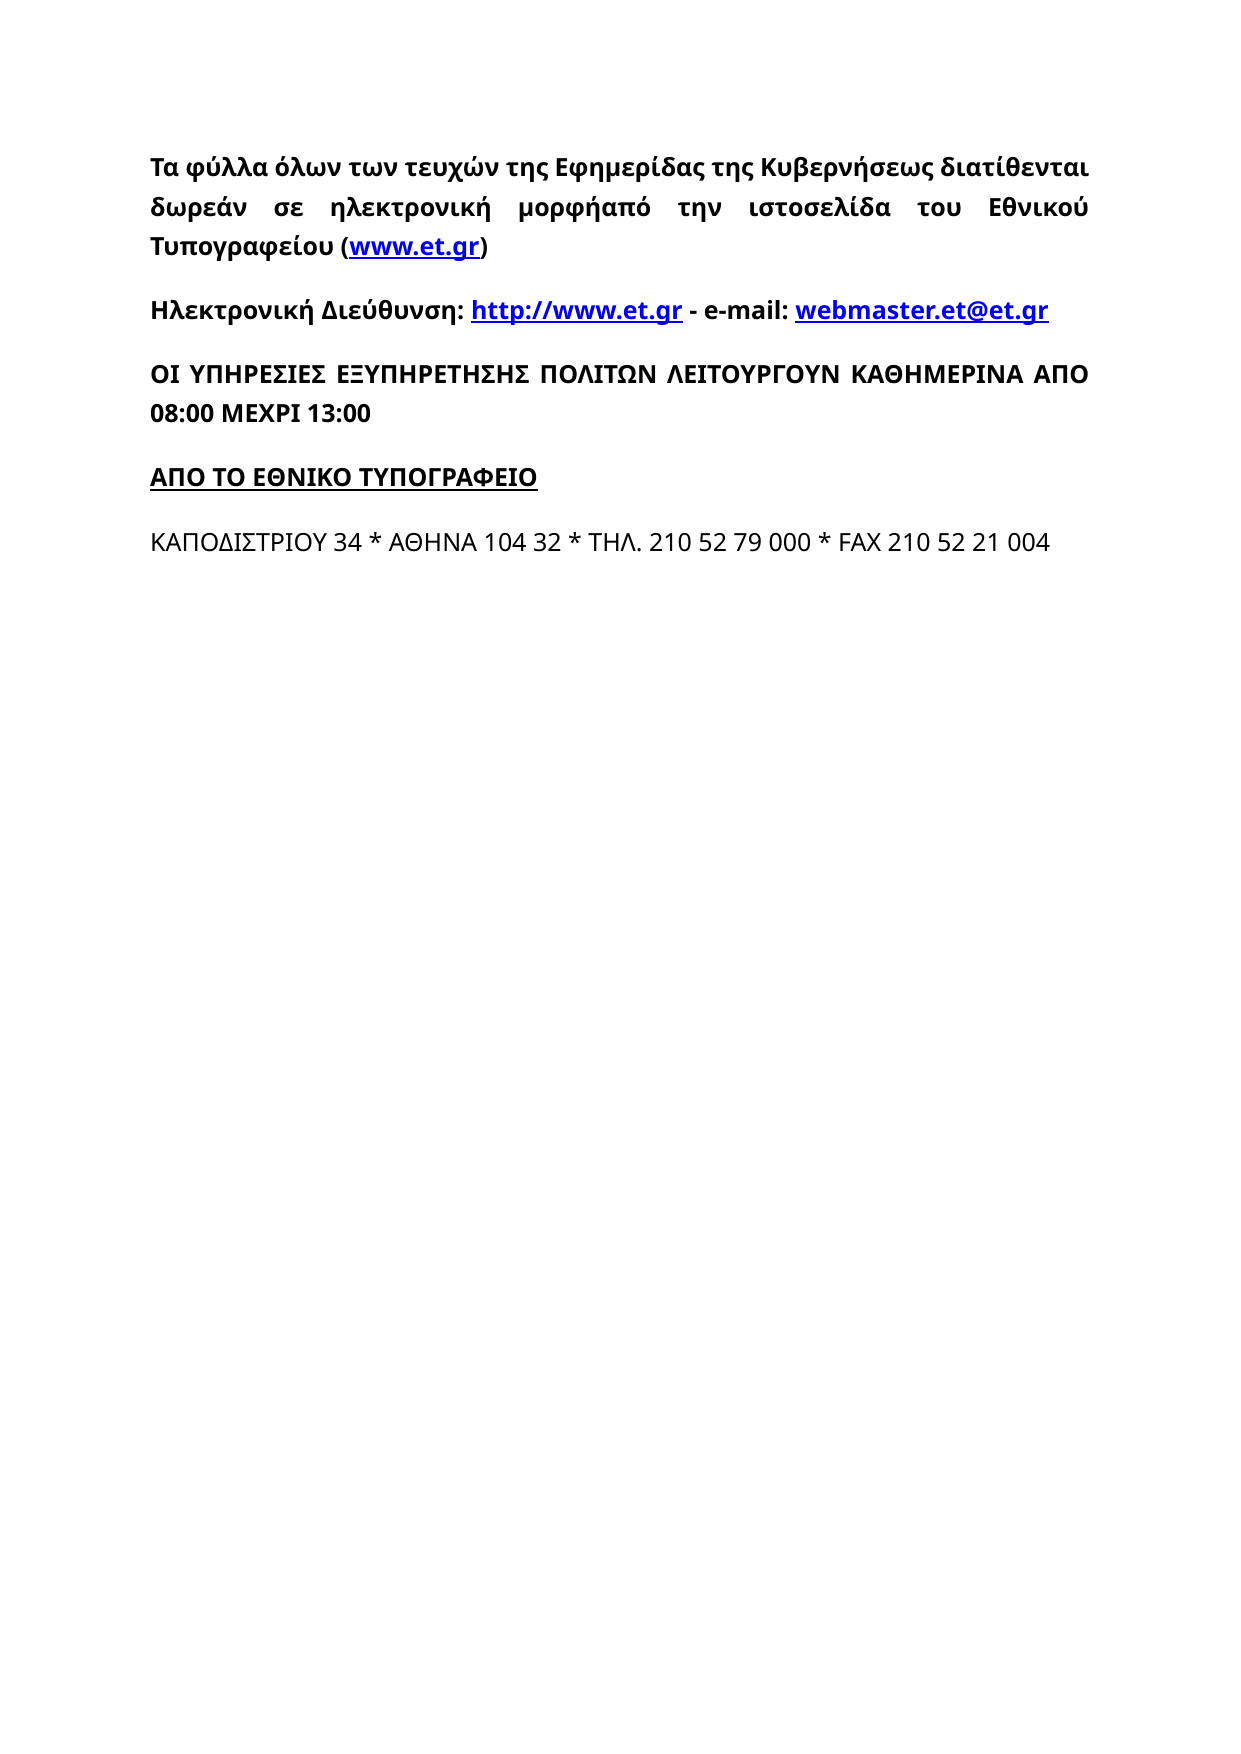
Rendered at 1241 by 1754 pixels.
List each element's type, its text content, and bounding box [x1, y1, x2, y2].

text ΑΠΟ ΤΟ ΕΘΝΙΚΟ ΤΥΠΟΓΡΑΦΕΙΟ [150, 460, 1090, 494]
text ΟΙ ΥΠΗΡΕΣΙΕΣ ΕΞΥΠΗΡΕΤΗΣΗΣ ΠΟΛΙΤΩΝ ΛΕΙΤΟΥΡΓΟΥΝ ΚΑΘΗΜΕΡΙΝΑ ΑΠΟ 08:00 ΜΕΧΡΙ 13:00 [150, 357, 1090, 430]
text ΚΑΠΟΔΙΣΤΡΙΟΥ 34 * ΑΘΗΝΑ 104 32 * ΤΗΛ. 210 52 79 000 * FAX 210 52 21 004 [150, 524, 1090, 558]
text Hλεκτρονική Διεύθυνση: http://www.et.gr - e-mail: webmaster.et@et.gr [150, 292, 1090, 327]
text Τα φύλλα όλων των τευχών της Εφημερίδας της Κυβερνήσεως διατίθενται δωρεάν σε ηλεκτρονική μορφήαπό την ιστοσελίδα του Εθνικού Τυπογραφείου (www.et.gr) [150, 150, 1090, 262]
